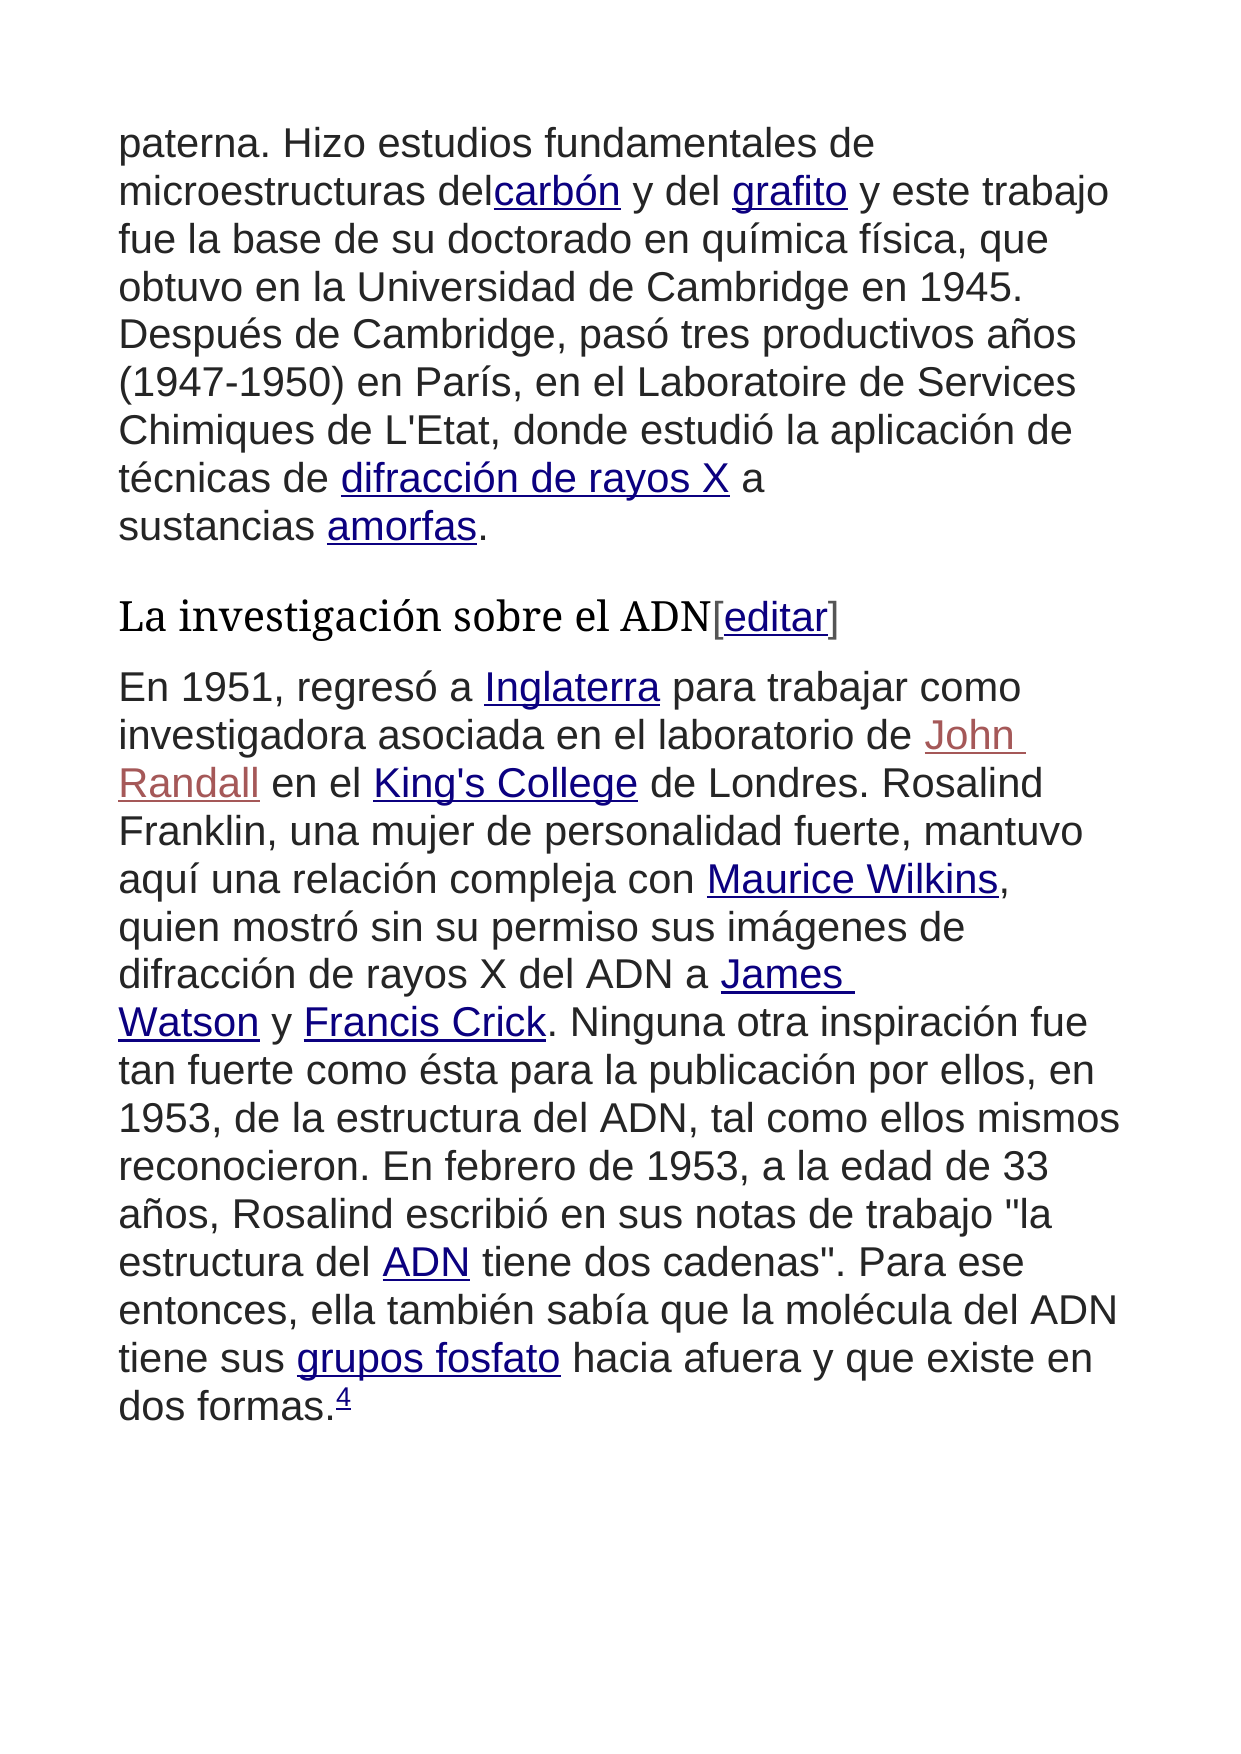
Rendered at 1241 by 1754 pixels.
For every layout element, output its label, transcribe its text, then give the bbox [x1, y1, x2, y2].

subtitle La investigación sobre el ADN[editar] [118, 587, 1122, 644]
text En 1951, regresó a Inglaterra para trabajar como investigadora asociada en el laboratorio de John Randall en el King's College de Londres. Rosalind Franklin, una mujer de personalidad fuerte, mantuvo aquí una relación compleja con Maurice Wilkins, quien mostró sin su permiso sus imágenes de difracción de rayos X del ADN a James Watson y Francis Crick. Ninguna otra inspiración fue tan fuerte como ésta para la publicación por ellos, en 1953, de la estructura del ADN, tal como ellos mismos reconocieron. En febrero de 1953, a la edad de 33 años, Rosalind escribió en sus notas de trabajo "la estructura del ADN tiene dos cadenas". Para ese entonces, ella también sabía que la molécula del ADN tiene sus grupos fosfato hacia afuera y que existe en dos formas.4 [118, 662, 1122, 1429]
text paterna. Hizo estudios fundamentales de microestructuras delcarbón y del grafito y este trabajo fue la base de su doctorado en química física, que obtuvo en la Universidad de Cambridge en 1945. Después de Cambridge, pasó tres productivos años (1947-1950) en París, en el Laboratoire de Services Chimiques de L'Etat, donde estudió la aplicación de técnicas de difracción de rayos X a sustancias amorfas. [118, 118, 1122, 549]
